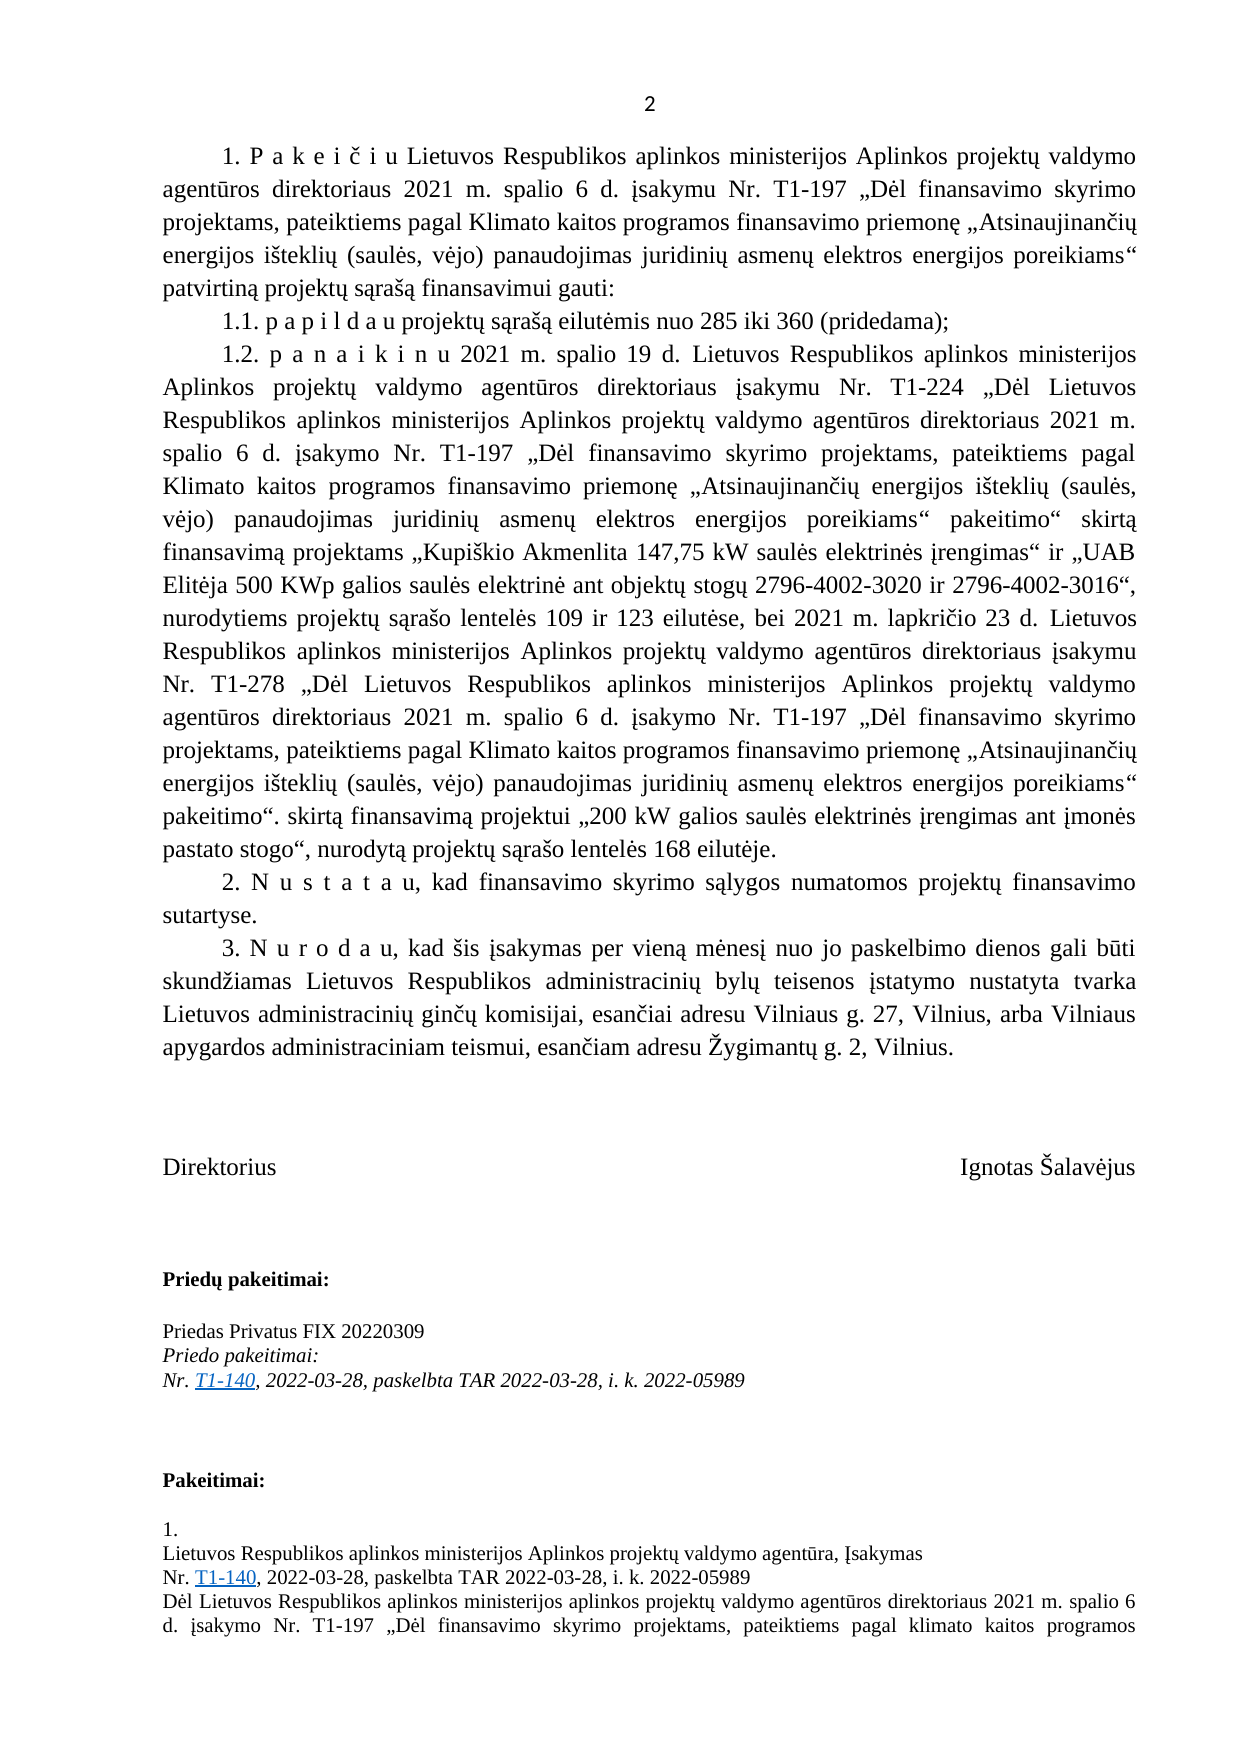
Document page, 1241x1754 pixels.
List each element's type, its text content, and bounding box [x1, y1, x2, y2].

text Lietuvos Respublikos aplinkos ministerijos Aplinkos projektų valdymo agentūra, Įsakymas [162, 1541, 1137, 1565]
text Direktorius Ignotas Šalavėjus [162, 1152, 1137, 1180]
text Pakeitimai: [162, 1468, 1137, 1492]
text Nr. T1-140, 2022-03-28, paskelbta TAR 2022-03-28, i. k. 2022-05989 [162, 1367, 1137, 1392]
text 1. P a k e i č i u Lietuvos Respublikos aplinkos ministerijos Aplinkos projektų valdymo agentūros direktoriaus 2021 m. spalio 6 d. įsakymu Nr. T1-197 „Dėl finansavimo skyrimo projektams, pateiktiems pagal Klimato kaitos programos finansavimo priemonę „Atsinaujinančių energijos išteklių (saulės, vėjo) panaudojimas juridinių asmenų elektros energijos poreikiams“ patvirtiną projektų sąrašą finansavimui gauti: [162, 141, 1137, 302]
text 1.2. p a n a i k i n u 2021 m. spalio 19 d. Lietuvos Respublikos aplinkos ministerijos Aplinkos projektų valdymo agentūros direktoriaus įsakymu Nr. T1-224 „Dėl Lietuvos Respublikos aplinkos ministerijos Aplinkos projektų valdymo agentūros direktoriaus 2021 m. spalio 6 d. įsakymo Nr. T1-197 „Dėl finansavimo skyrimo projektams, pateiktiems pagal Klimato kaitos programos finansavimo priemonę „Atsinaujinančių energijos išteklių (saulės, vėjo) panaudojimas juridinių asmenų elektros energijos poreikiams“ pakeitimo“ skirtą finansavimą projektams „Kupiškio Akmenlita 147,75 kW saulės elektrinės įrengimas“ ir „UAB Elitėja 500 KWp galios saulės elektrinė ant objektų stogų 2796-4002-3020 ir 2796-4002-3016“, nurodytiems projektų sąrašo lentelės 109 ir 123 eilutėse, bei 2021 m. lapkričio 23 d. Lietuvos Respublikos aplinkos ministerijos Aplinkos projektų valdymo agentūros direktoriaus įsakymu Nr. T1-278 „Dėl Lietuvos Respublikos aplinkos ministerijos Aplinkos projektų valdymo agentūros direktoriaus 2021 m. spalio 6 d. įsakymo Nr. T1-197 „Dėl finansavimo skyrimo projektams, pateiktiems pagal Klimato kaitos programos finansavimo priemonę „Atsinaujinančių energijos išteklių (saulės, vėjo) panaudojimas juridinių asmenų elektros energijos poreikiams“ pakeitimo“. skirtą finansavimą projektui „200 kW galios saulės elektrinės įrengimas ant įmonės pastato stogo“, nurodytą projektų sąrašo lentelės 168 eilutėje. [162, 339, 1137, 863]
text 1. [162, 1517, 1137, 1541]
text 3. N u r o d a u, kad šis įsakymas per vieną mėnesį nuo jo paskelbimo dienos gali būti skundžiamas Lietuvos Respublikos administracinių bylų teisenos įstatymo nustatyta tvarka Lietuvos administracinių ginčų komisijai, esančiai adresu Vilniaus g. 27, Vilnius, arba Vilniaus apygardos administraciniam teismui, esančiam adresu Žygimantų g. 2, Vilnius. [162, 933, 1137, 1061]
text 2. N u s t a t a u, kad finansavimo skyrimo sąlygos numatomos projektų finansavimo sutartyse. [162, 867, 1137, 929]
text Priedo pakeitimai: [162, 1343, 1137, 1367]
text Priedų pakeitimai: [162, 1267, 1137, 1291]
text 1.1. p a p i l d a u projektų sąrašą eilutėmis nuo 285 iki 360 (pridedama); [162, 306, 1137, 334]
text Nr. T1-140, 2022-03-28, paskelbta TAR 2022-03-28, i. k. 2022-05989 [162, 1565, 1137, 1589]
text Priedas Privatus FIX 20220309 [162, 1319, 1137, 1343]
text Dėl Lietuvos Respublikos aplinkos ministerijos aplinkos projektų valdymo agentūros direktoriaus 2021 m. spalio 6 d. įsakymo Nr. T1-197 „Dėl finansavimo skyrimo projektams, pateiktiems pagal klimato kaitos programos [162, 1589, 1137, 1637]
